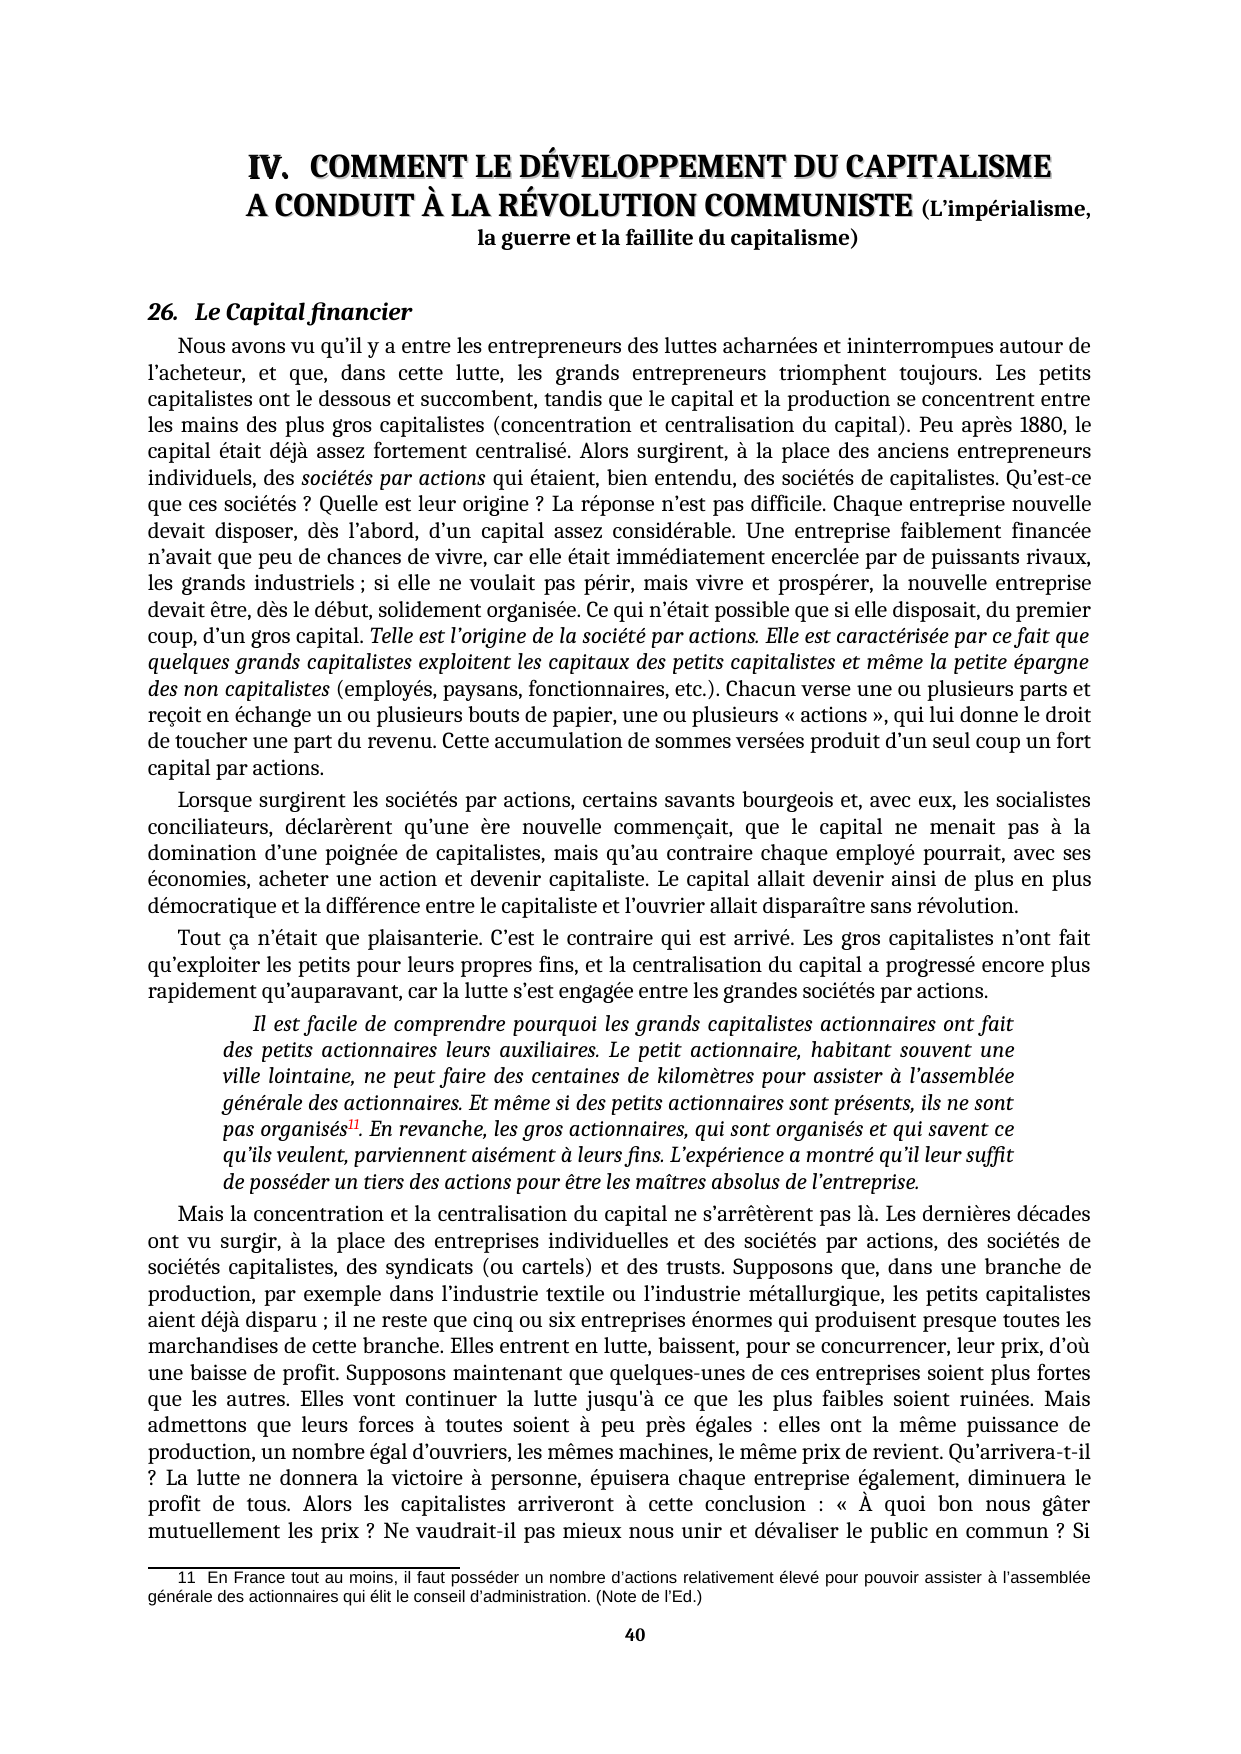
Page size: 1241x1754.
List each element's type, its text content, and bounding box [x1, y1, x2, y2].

text En France tout au moins, il faut posséder un nombre d’actions relativement élevé pour pouvoir assister à l’assemblée générale des actionnaires qui élit le conseil d’administration. (Note de l’Ed.) [148, 1568, 1093, 1606]
text Lorsque surgirent les sociétés par actions, certains savants bourgeois et, avec eux, les socialistes conciliateurs, déclarèrent qu’une ère nouvelle commençait, que le capital ne menait pas à la domination d’une poignée de capitalistes, mais qu’au contraire chaque employé pourrait, avec ses économies, acheter une action et devenir capitaliste. Le capital allait devenir ainsi de plus en plus démocratique et la différence entre le capitaliste et l’ouvrier allait disparaître sans révolution. [148, 787, 1093, 919]
text Tout ça n’était que plaisanterie. C’est le contraire qui est arrivé. Les gros capitalistes n’ont fait qu’exploiter les petits pour leurs propres fins, et la centralisation du capital a progressé encore plus rapidement qu’auparavant, car la lutte s’est engagée entre les grandes sociétés par actions. [148, 925, 1093, 1004]
text Nous avons vu qu’il y a entre les entrepreneurs des luttes acharnées et ininterrompues autour de l’acheteur, et que, dans cette lutte, les grands entrepreneurs triomphent toujours. Les petits capitalistes ont le dessous et succombent, tandis que le capital et la production se concentrent entre les mains des plus gros capitalistes (concentration et centralisation du capital). Peu après 1880, le capital était déjà assez fortement centralisé. Alors surgirent, à la place des anciens entrepreneurs individuels, des sociétés par actions qui étaient, bien entendu, des sociétés de capitalistes. Qu’est-ce que ces sociétés ? Quelle est leur origine ? La réponse n’est pas difficile. Chaque entreprise nouvelle devait disposer, dès l’abord, d’un capital assez considérable. Une entreprise faiblement financée n’avait que peu de chances de vivre, car elle était immédiatement encerclée par de puissants rivaux, les grands industriels ; si elle ne voulait pas périr, mais vivre et prospérer, la nouvelle entreprise devait être, dès le début, solidement organisée. Ce qui n’était possible que si elle disposait, du premier coup, d’un gros capital. Telle est l’origine de la société par actions. Elle est caractérisée par ce fait que quelques grands capitalistes exploitent les capitaux des petits capitalistes et même la petite épargne des non capitalistes (employés, paysans, fonctionnaires, etc.). Chacun verse une ou plusieurs parts et reçoit en échange un ou plusieurs bouts de papier, une ou plusieurs « actions », qui lui donne le droit de toucher une part du revenu. Cette accumulation de sommes versées produit d’un seul coup un fort capital par actions. [148, 333, 1093, 781]
text Mais la concentration et la centralisation du capital ne s’arrêtèrent pas là. Les dernières décades ont vu surgir, à la place des entreprises individuelles et des sociétés par actions, des sociétés de sociétés capitalistes, des syndicats (ou cartels) et des trusts. Supposons que, dans une branche de production, par exemple dans l’industrie textile ou l’industrie métallurgique, les petits capitalistes aient déjà disparu ; il ne reste que cinq ou six entreprises énormes qui produisent presque toutes les marchandises de cette branche. Elles entrent en lutte, baissent, pour se concurrencer, leur prix, d’où une baisse de profit. Supposons maintenant que quelques-unes de ces entreprises soient plus fortes que les autres. Elles vont continuer la lutte jusqu'à ce que les plus faibles soient ruinées. Mais admettons que leurs forces à toutes soient à peu près égales : elles ont la même puissance de production, un nombre égal d’ouvriers, les mêmes machines, le même prix de revient. Qu’arrivera-t-il ? La lutte ne donnera la victoire à personne, épuisera chaque entreprise également, diminuera le profit de tous. Alors les capitalistes arriveront à cette conclusion : « À quoi bon nous gâter mutuellement les prix ? Ne vaudrait-il pas mieux nous unir et dévaliser le public en commun ? Si [148, 1201, 1093, 1544]
list 26. Le Capital financier [110, 298, 1093, 327]
text Il est facile de comprendre pourquoi les grands capitalistes actionnaires ont fait des petits actionnaires leurs auxiliaires. Le petit actionnaire, habitant souvent une ville lointaine, ne peut faire des centaines de kilomètres pour assister à l’assemblée générale des actionnaires. Et même si des petits actionnaires sont présents, ils ne sont pas organisés. En revanche, les gros actionnaires, qui sont organisés et qui savent ce qu’ils veulent, parviennent aisément à leurs fins. L’expérience a montré qu’il leur suffit de posséder un tiers des actions pour être les maîtres absolus de l’entreprise. [223, 1011, 1018, 1195]
text IV. COMMENT LE DÉVELOPPEMENT DU CAPITALISME A CONDUIT À LA RÉVOLUTION COMMUNISTE (L’impérialisme, la guerre et la faillite du capitalisme) [207, 148, 1093, 251]
